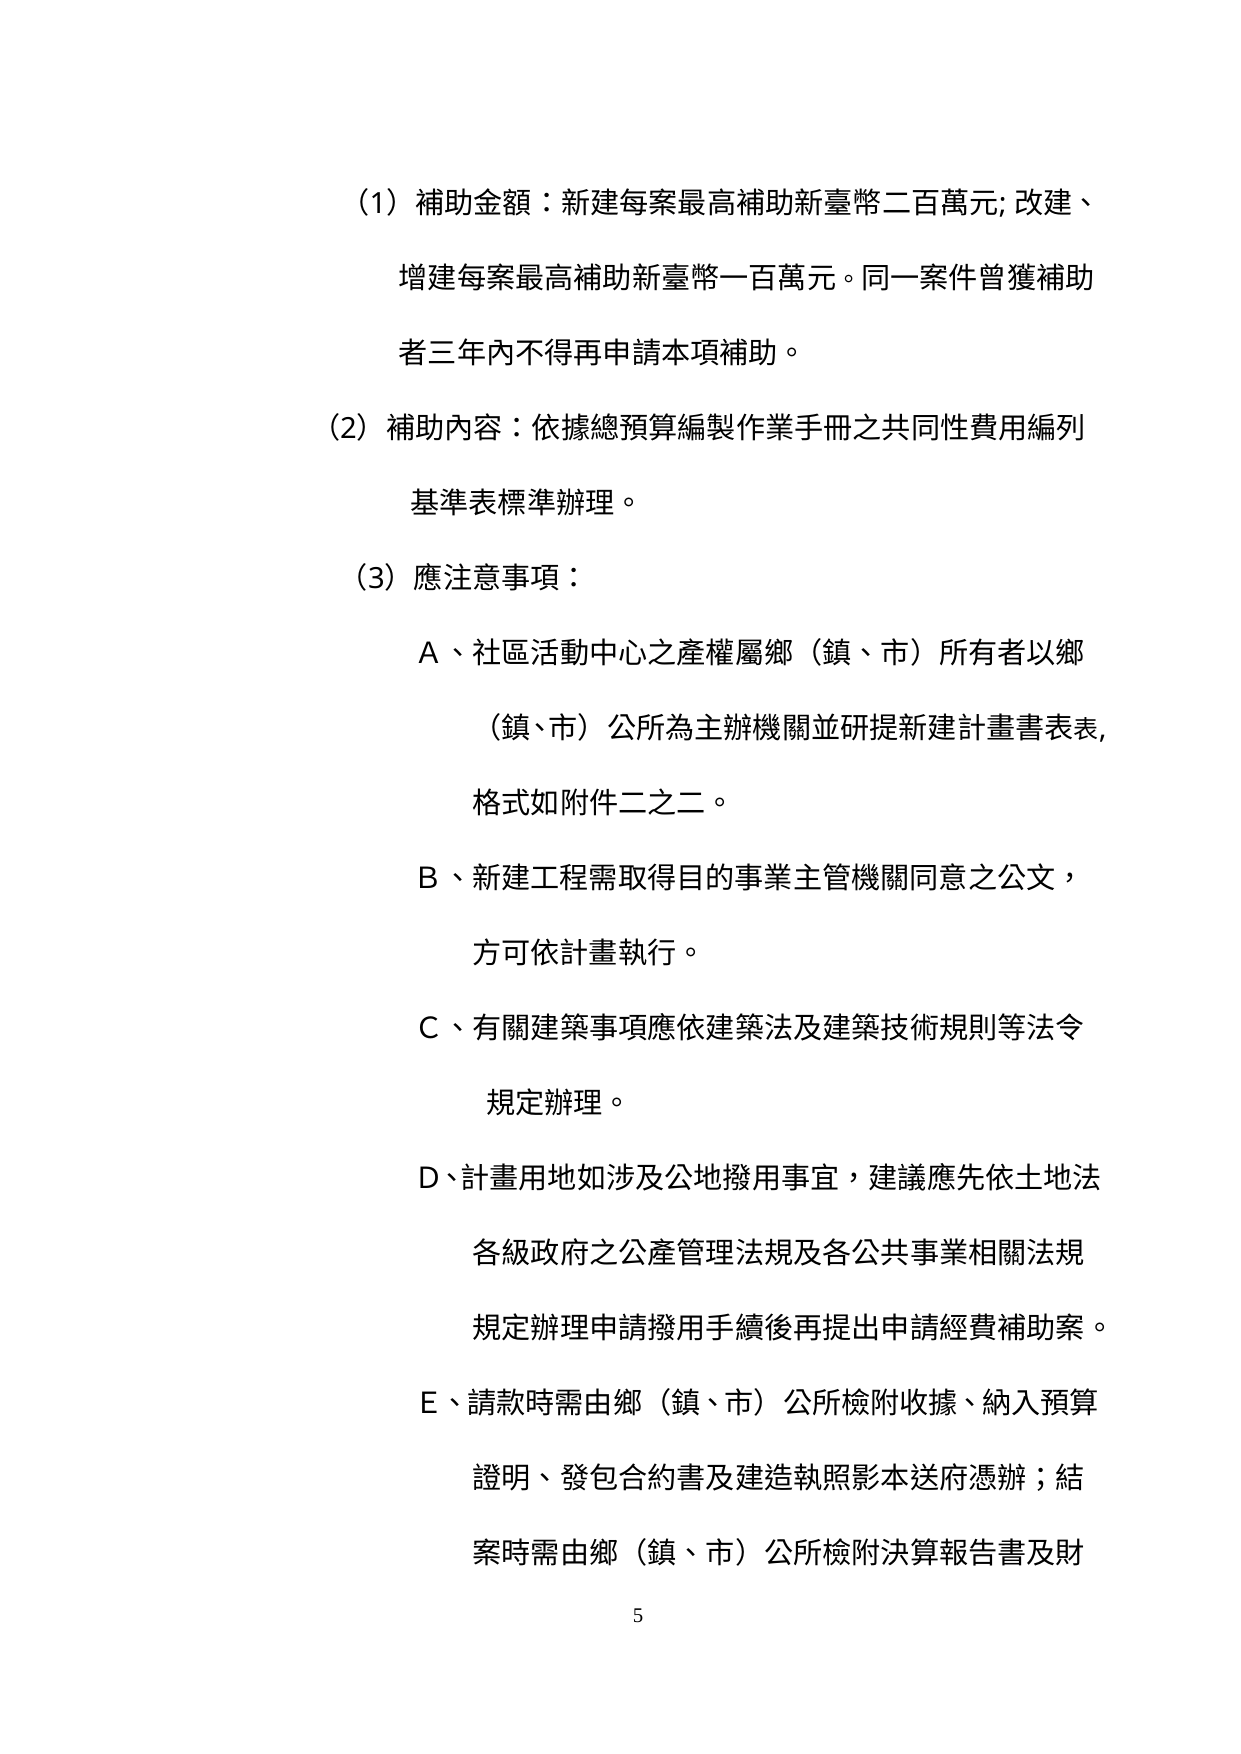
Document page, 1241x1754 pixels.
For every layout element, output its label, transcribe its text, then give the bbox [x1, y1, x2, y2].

text （2）補助內容：依據總預算編製作業手冊之共同性費用編列基準表標準辦理。 [280, 388, 1098, 538]
text Ａ、社區活動中心之產權屬鄉（鎮、市）所有者以鄉（鎮、市）公所為主辦機關並研提新建計畫書表表,格式如附件二之二。 [414, 613, 1098, 838]
text （1）補助金額：新建每案最高補助新臺幣二百萬元; 改建、增建每案最高補助新臺幣一百萬元。同一案件曾獲補助者三年內不得再申請本項補助。 [340, 163, 1098, 388]
text Ｂ、新建工程需取得目的事業主管機關同意之公文，方可依計畫執行。 [414, 838, 1098, 988]
text （3）應注意事項： [280, 538, 1098, 613]
text Ｅ、請款時需由鄉（鎮、市）公所檢附收據、納入預算證明、發包合約書及建造執照影本送府憑辦；結案時需由鄉（鎮、市）公所檢附決算報告書及財 [414, 1363, 1098, 1588]
text Ｃ、有關建築事項應依建築法及建築技術規則等法令規定辦理。 [414, 988, 1098, 1138]
text Ｄ、計畫用地如涉及公地撥用事宜，建議應先依土地法、各級政府之公產管理法規及各公共事業相關法規規定辦理申請撥用手續後再提出申請經費補助案。 [414, 1138, 1098, 1363]
